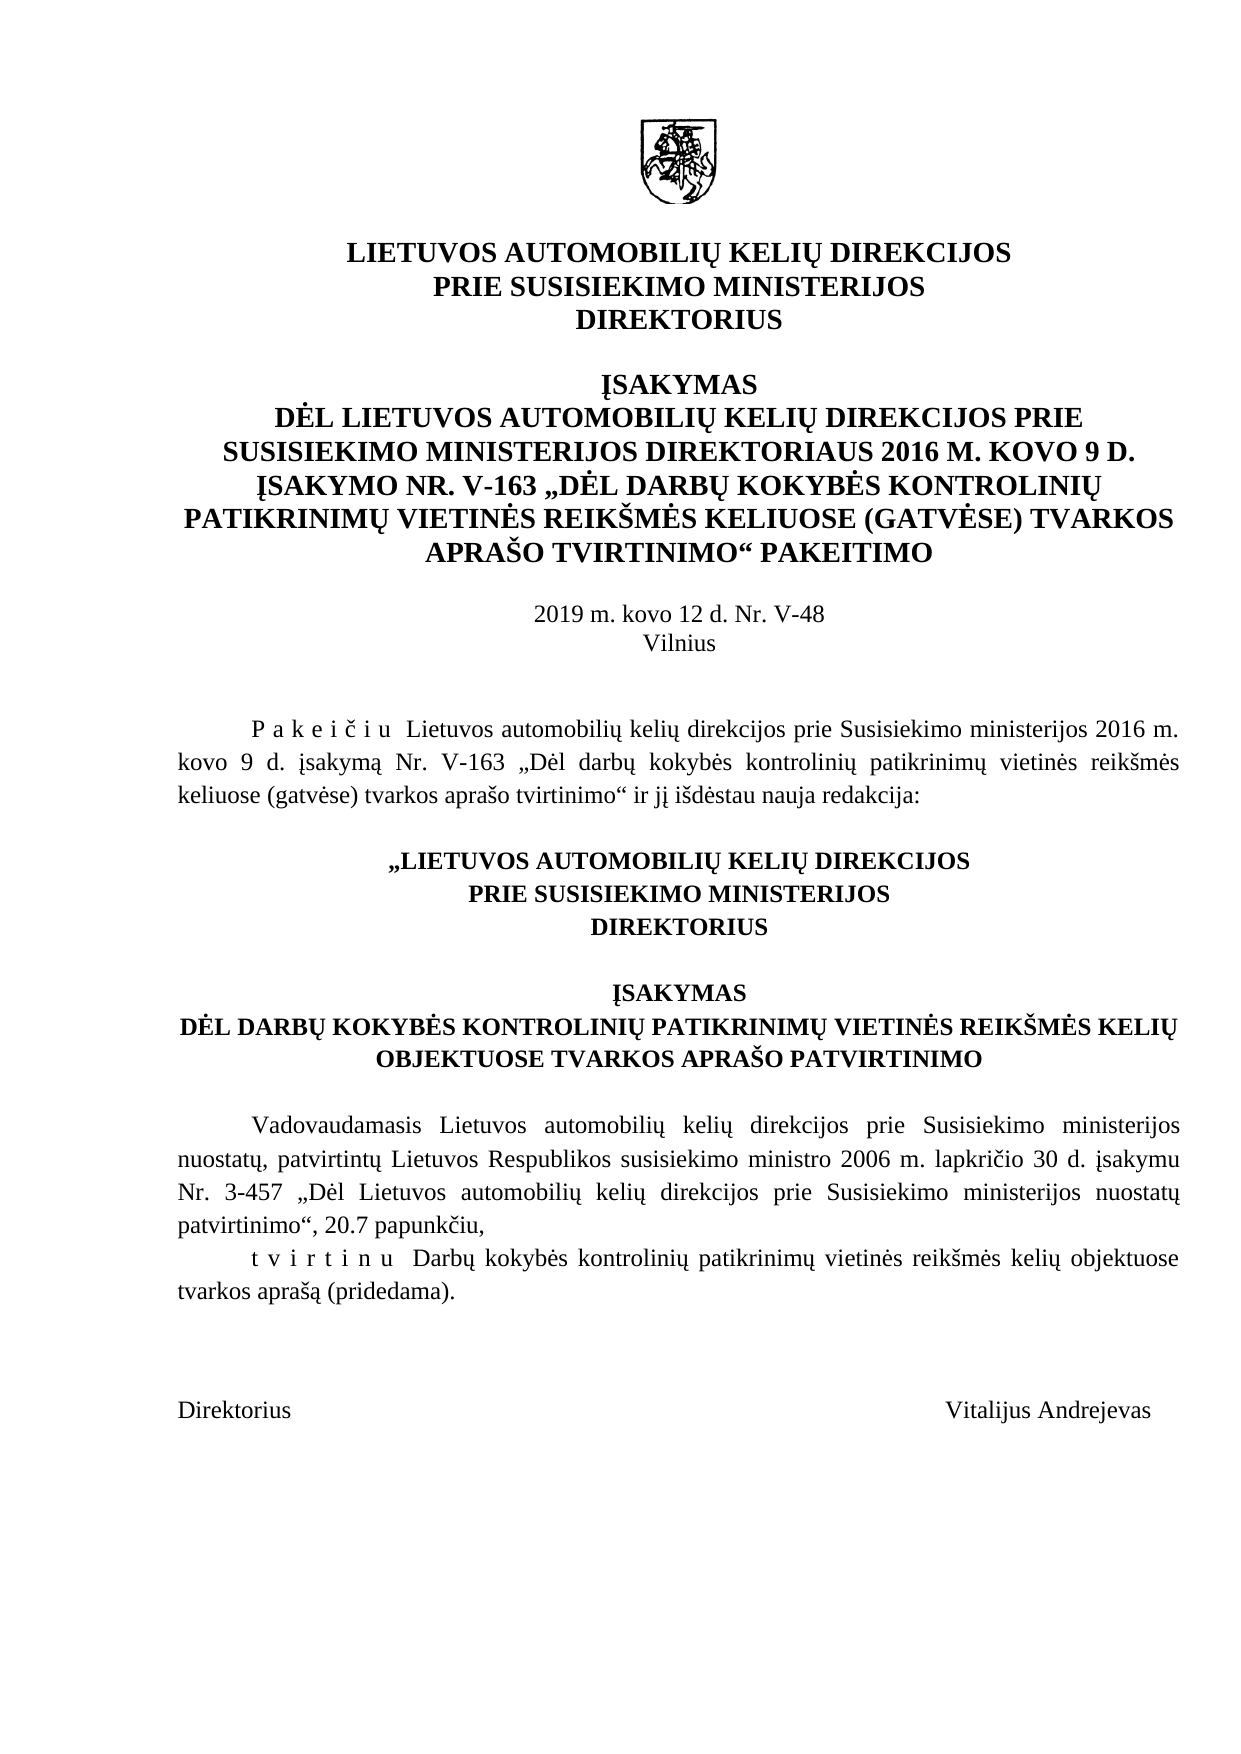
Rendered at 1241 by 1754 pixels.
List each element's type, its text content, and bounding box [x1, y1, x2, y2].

text Direktorius Vitalijus Andrejevas [177, 1395, 1181, 1424]
text DIREKTORIUS [177, 302, 1181, 336]
text Vadovaudamasis Lietuvos automobilių kelių direkcijos prie Susisiekimo ministerijos nuostatų, patvirtintų Lietuvos Respublikos susisiekimo ministro 2006 m. lapkričio 30 d. įsakymu Nr. 3-457 „Dėl Lietuvos automobilių kelių direkcijos prie Susisiekimo ministerijos nuostatų patvirtinimo“, 20.7 papunkčiu, [177, 1111, 1181, 1238]
text P a k e i č i u Lietuvos automobilių kelių direkcijos prie Susisiekimo ministerijos 2016 m. kovo 9 d. įsakymą Nr. V-163 „Dėl darbų kokybės kontrolinių patikrinimų vietinės reikšmės keliuose (gatvėse) tvarkos aprašo tvirtinimo“ ir jį išdėstau nauja redakcija: [177, 714, 1181, 809]
text DĖL LIETUVOS AUTOMOBILIŲ KELIŲ DIREKCIJOS PRIE SUSISIEKIMO MINISTERIJOS DIREKTORIAUS 2016 M. KOVO 9 D. ĮSAKYMO NR. V-163 „DĖL DARBŲ KOKYBĖS KONTROLINIŲ PATIKRINIMŲ VIETINĖS REIKŠMĖS KELIUOSE (GATVĖSE) TVARKOS APRAŠO TVIRTINIMO“ PAKEITIMO [177, 401, 1181, 568]
text ĮSAKYMAS [177, 367, 1181, 401]
text PRIE SUSISIEKIMO MINISTERIJOS [177, 879, 1181, 908]
text Vilnius [177, 628, 1181, 657]
text DIREKTORIUS [177, 912, 1181, 941]
text „LIETUVOS AUTOMOBILIŲ KELIŲ DIREKCIJOS [177, 846, 1181, 875]
text ĮSAKYMAS [177, 978, 1181, 1007]
text t v i r t i n u Darbų kokybės kontrolinių patikrinimų vietinės reikšmės kelių objektuose tvarkos aprašą (pridedama). [177, 1243, 1181, 1304]
text DĖL DARBŲ KOKYBĖS KONTROLINIŲ PATIKRINIMŲ VIETINĖS REIKŠMĖS KELIŲ OBJEKTUOSE TVARKOS APRAŠO PATVIRTINIMO [177, 1012, 1181, 1073]
text PRIE SUSISIEKIMO MINISTERIJOS [177, 269, 1181, 302]
text LIETUVOS AUTOMOBILIŲ KELIŲ DIREKCIJOS [177, 235, 1181, 269]
text 2019 m. kovo 12 d. Nr. V-48 [177, 599, 1181, 628]
